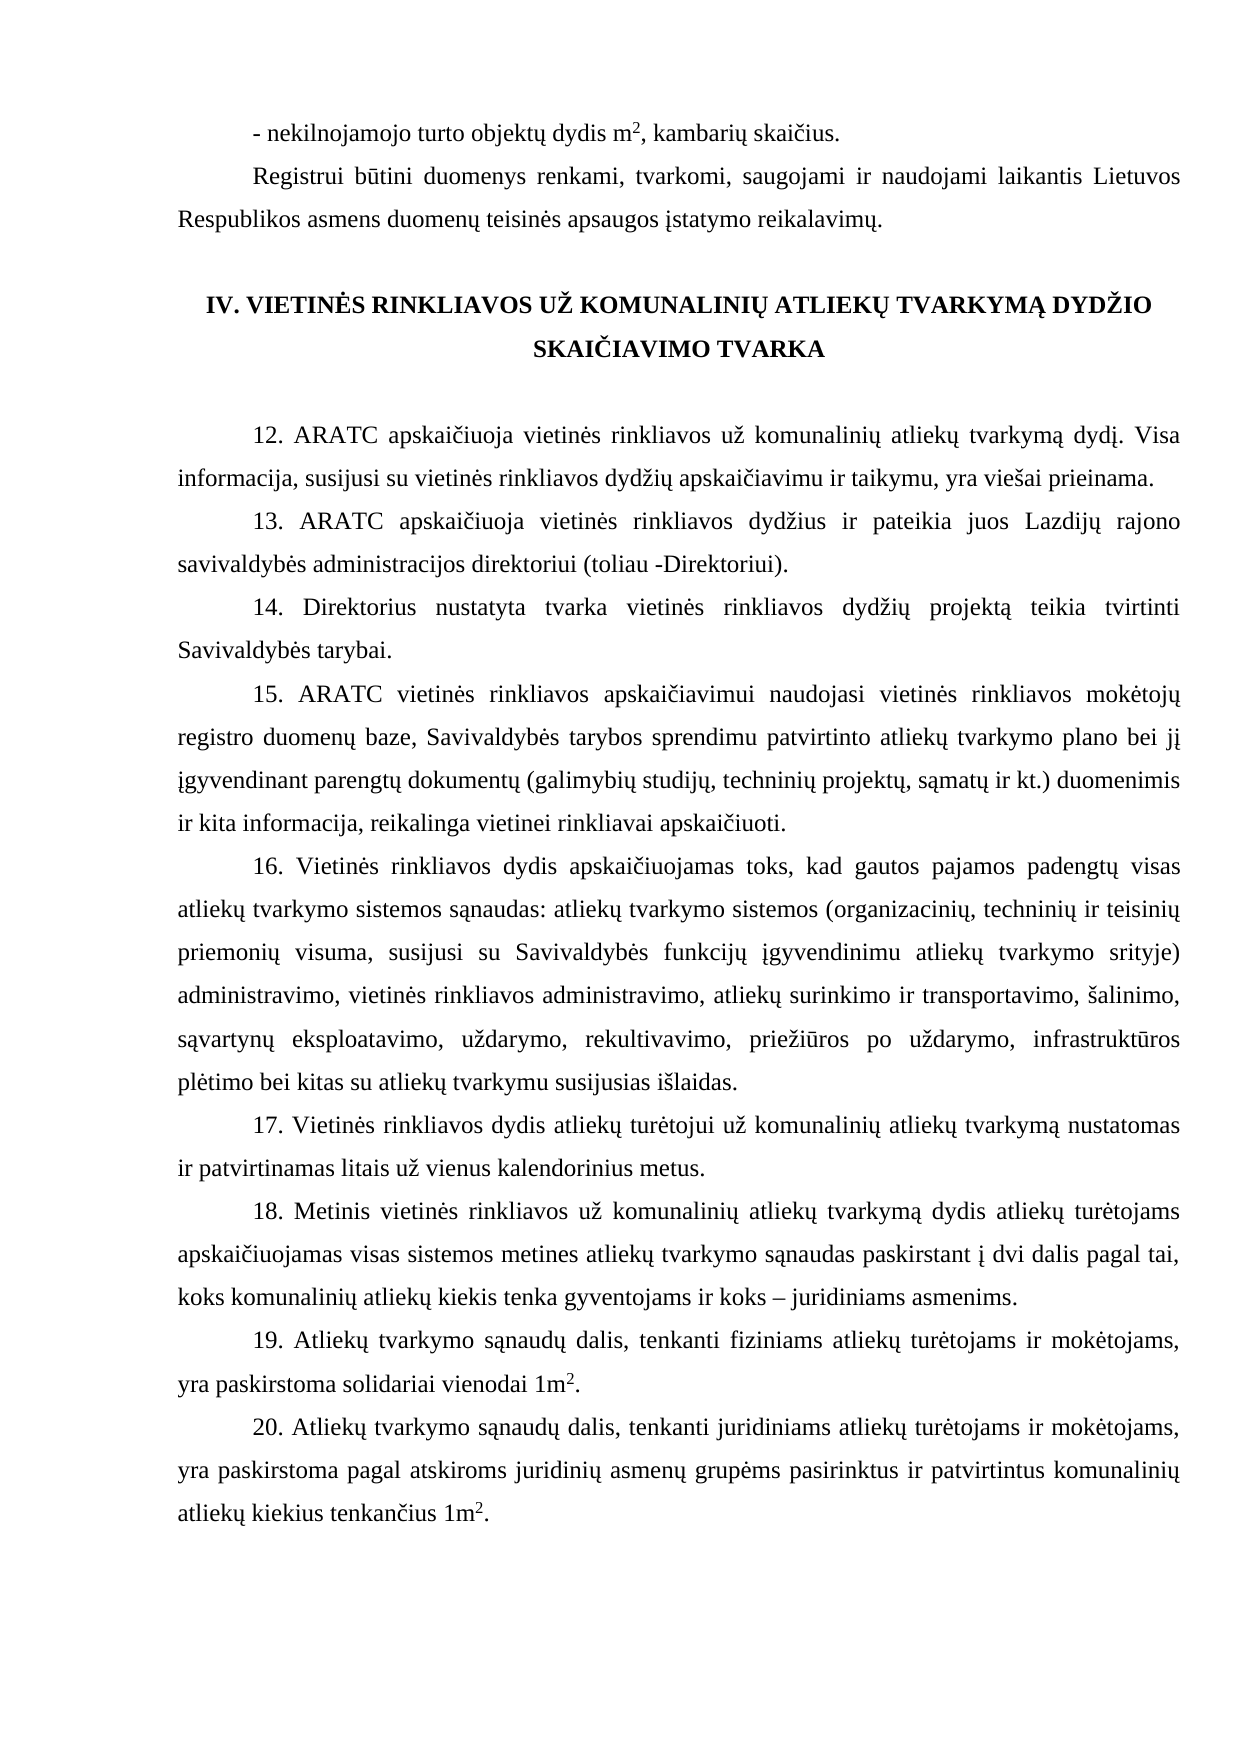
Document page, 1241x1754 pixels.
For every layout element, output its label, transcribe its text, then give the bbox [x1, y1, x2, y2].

text 16. Vietinės rinkliavos dydis apskaičiuojamas toks, kad gautos pajamos padengtų visas atliekų tvarkymo sistemos sąnaudas: atliekų tvarkymo sistemos (organizacinių, techninių ir teisinių priemonių visuma, susijusi su Savivaldybės funkcijų įgyvendinimu atliekų tvarkymo srityje) administravimo, vietinės rinkliavos administravimo, atliekų surinkimo ir transportavimo, šalinimo, sąvartynų eksploatavimo, uždarymo, rekultivavimo, priežiūros po uždarymo, infrastruktūros plėtimo bei kitas su atliekų tvarkymu susijusias išlaidas. [177, 851, 1181, 1096]
text IV. VIETINĖS RINKLIAVOS UŽ KOMUNALINIŲ ATLIEKŲ TVARKYMĄ DYDŽIO SKAIČIAVIMO TVARKA [177, 291, 1181, 362]
text 12. ARATC apskaičiuoja vietinės rinkliavos už komunalinių atliekų tvarkymą dydį. Visa informacija, susijusi su vietinės rinkliavos dydžių apskaičiavimu ir taikymu, yra viešai prieinama. [177, 420, 1181, 492]
text 19. Atliekų tvarkymo sąnaudų dalis, tenkanti fiziniams atliekų turėtojams ir mokėtojams, yra paskirstoma solidariai vienodai 1m2. [177, 1326, 1181, 1397]
text 13. ARATC apskaičiuoja vietinės rinkliavos dydžius ir pateikia juos Lazdijų rajono savivaldybės administracijos direktoriui (toliau -Direktoriui). [177, 506, 1181, 578]
text 15. ARATC vietinės rinkliavos apskaičiavimui naudojasi vietinės rinkliavos mokėtojų registro duomenų baze, Savivaldybės tarybos sprendimu patvirtinto atliekų tvarkymo plano bei jį įgyvendinant parengtų dokumentų (galimybių studijų, techninių projektų, sąmatų ir kt.) duomenimis ir kita informacija, reikalinga vietinei rinkliavai apskaičiuoti. [177, 679, 1181, 837]
text 14. Direktorius nustatyta tvarka vietinės rinkliavos dydžių projektą teikia tvirtinti Savivaldybės tarybai. [177, 592, 1181, 664]
text 18. Metinis vietinės rinkliavos už komunalinių atliekų tvarkymą dydis atliekų turėtojams apskaičiuojamas visas sistemos metines atliekų tvarkymo sąnaudas paskirstant į dvi dalis pagal tai, koks komunalinių atliekų kiekis tenka gyventojams ir koks – juridiniams asmenims. [177, 1196, 1181, 1311]
text Registrui būtini duomenys renkami, tvarkomi, saugojami ir naudojami laikantis Lietuvos Respublikos asmens duomenų teisinės apsaugos įstatymo reikalavimų. [177, 161, 1181, 233]
text 17. Vietinės rinkliavos dydis atliekų turėtojui už komunalinių atliekų tvarkymą nustatomas ir patvirtinamas litais už vienus kalendorinius metus. [177, 1110, 1181, 1182]
text 20. Atliekų tvarkymo sąnaudų dalis, tenkanti juridiniams atliekų turėtojams ir mokėtojams, yra paskirstoma pagal atskiroms juridinių asmenų grupėms pasirinktus ir patvirtintus komunalinių atliekų kiekius tenkančius 1m2. [177, 1412, 1181, 1527]
text - nekilnojamojo turto objektų dydis m2, kambarių skaičius. [177, 118, 1181, 147]
